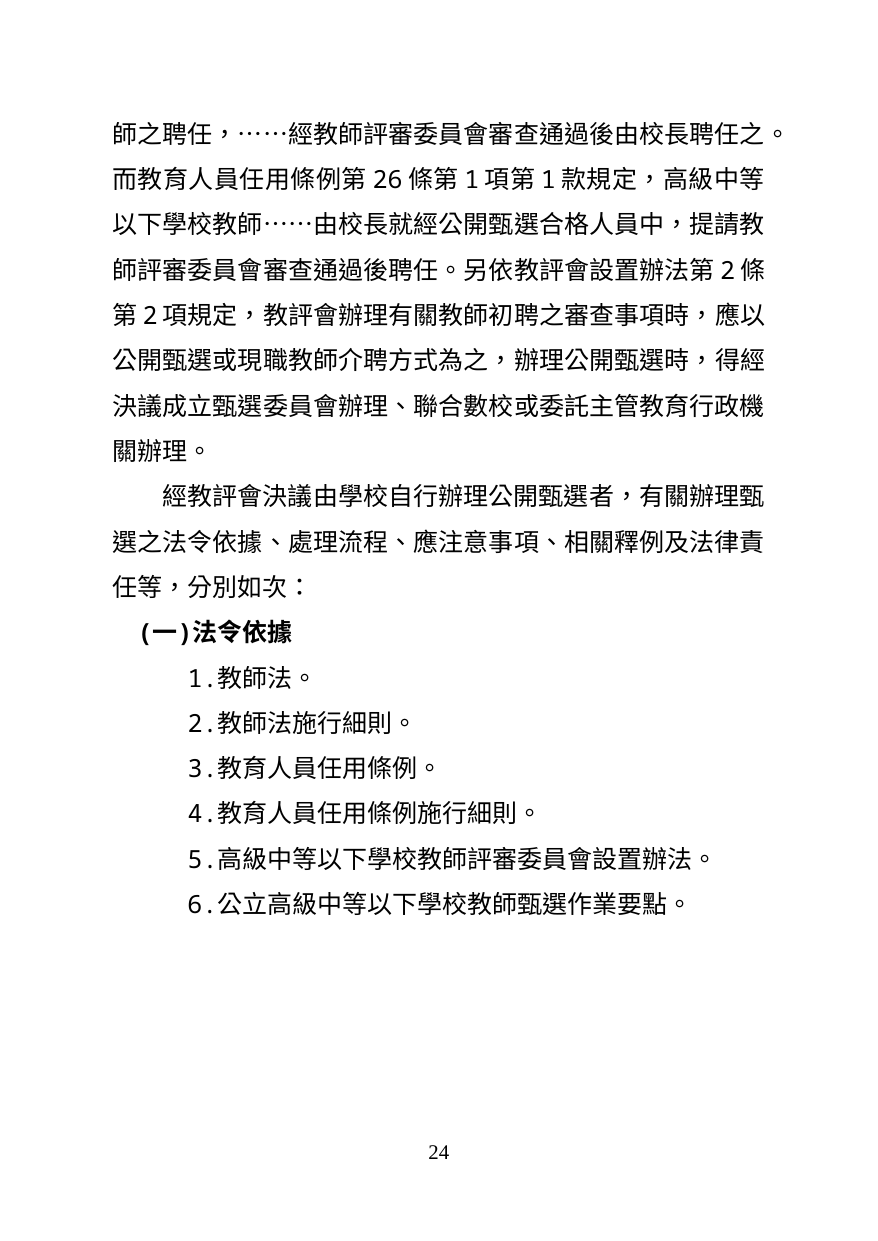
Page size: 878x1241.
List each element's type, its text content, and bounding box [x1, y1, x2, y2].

text 依教師法第11條第1項之規定，高級中等以下學校教師之聘任，……經教師評審委員會審查通過後由校長聘任之。而教育人員任用條例第26條第1項第1款規定，高級中等以下學校教師……由校長就經公開甄選合格人員中，提請教師評審委員會審查通過後聘任。另依教評會設置辦法第2條第2項規定，教評會辦理有關教師初聘之審查事項時，應以公開甄選或現職教師介聘方式為之，辦理公開甄選時，得經決議成立甄選委員會辦理、聯合數校或委託主管教育行政機關辦理。 [112, 114, 765, 468]
text 6.公立高級中等以下學校教師甄選作業要點。 [112, 884, 765, 921]
text 5.高級中等以下學校教師評審委員會設置辦法。 [112, 839, 765, 876]
text 經教評會決議由學校自行辦理公開甄選者，有關辦理甄選之法令依據、處理流程、應注意事項、相關釋例及法律責任等，分別如次： [112, 477, 765, 604]
text 3.教育人員任用條例。 [112, 749, 765, 785]
text (一)法令依據 [112, 613, 765, 649]
text 1.教師法。 [112, 658, 765, 694]
text 4.教育人員任用條例施行細則。 [112, 794, 765, 830]
text 2.教師法施行細則。 [112, 703, 765, 739]
